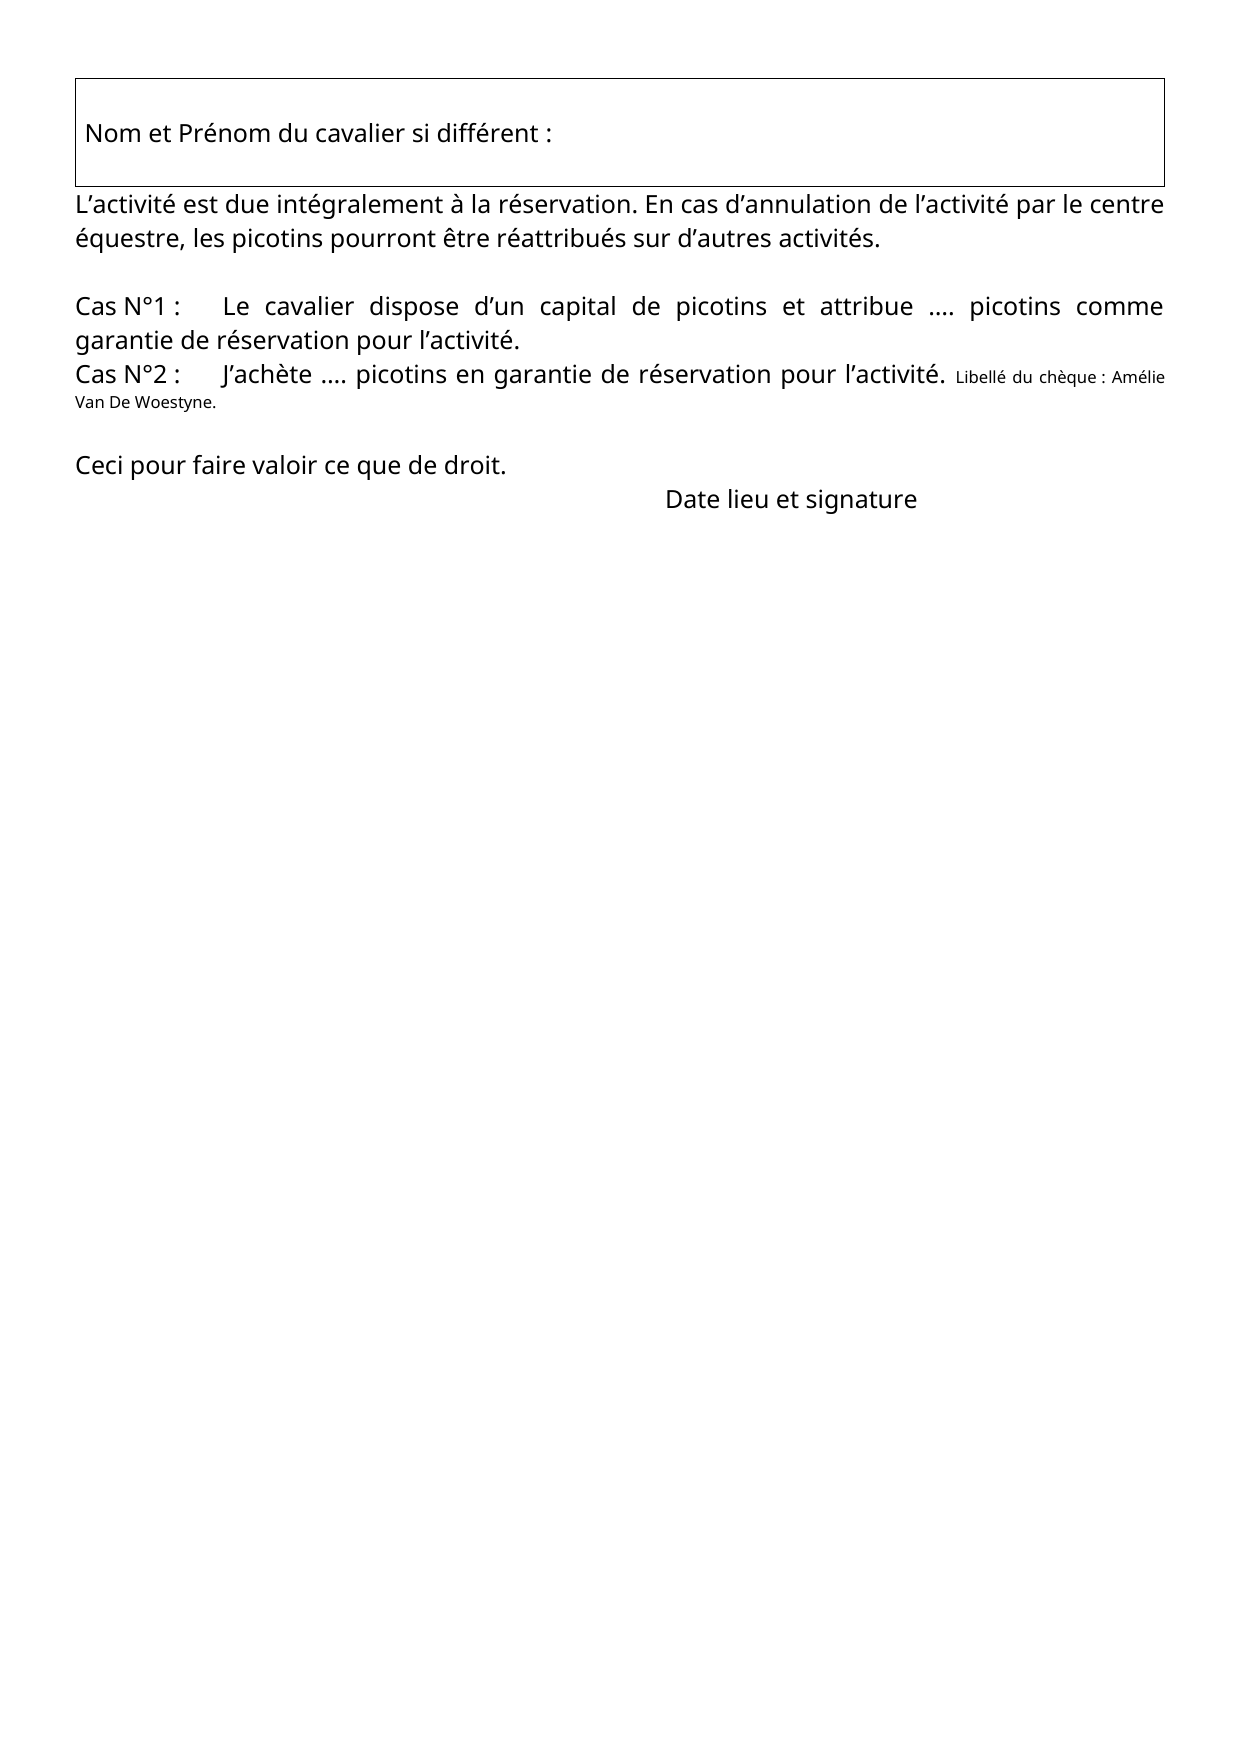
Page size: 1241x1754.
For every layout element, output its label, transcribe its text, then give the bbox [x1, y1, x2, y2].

text L’activité est due intégralement à la réservation. En cas d’annulation de l’activité par le centre équestre, les picotins pourront être réattribués sur d’autres activités. [75, 187, 1165, 255]
text Ceci pour faire valoir ce que de droit. [75, 448, 1165, 482]
text Cas N°1 : Le cavalier dispose d’un capital de picotins et attribue …. picotins comme garantie de réservation pour l’activité. [75, 289, 1165, 357]
text Nom et Prénom du cavalier si différent : [76, 112, 1164, 149]
text Cas N°2 : J’achète …. picotins en garantie de réservation pour l’activité. Libellé du chèque : Amélie Van De Woestyne. [75, 357, 1165, 414]
text Date lieu et signature [75, 482, 1165, 516]
